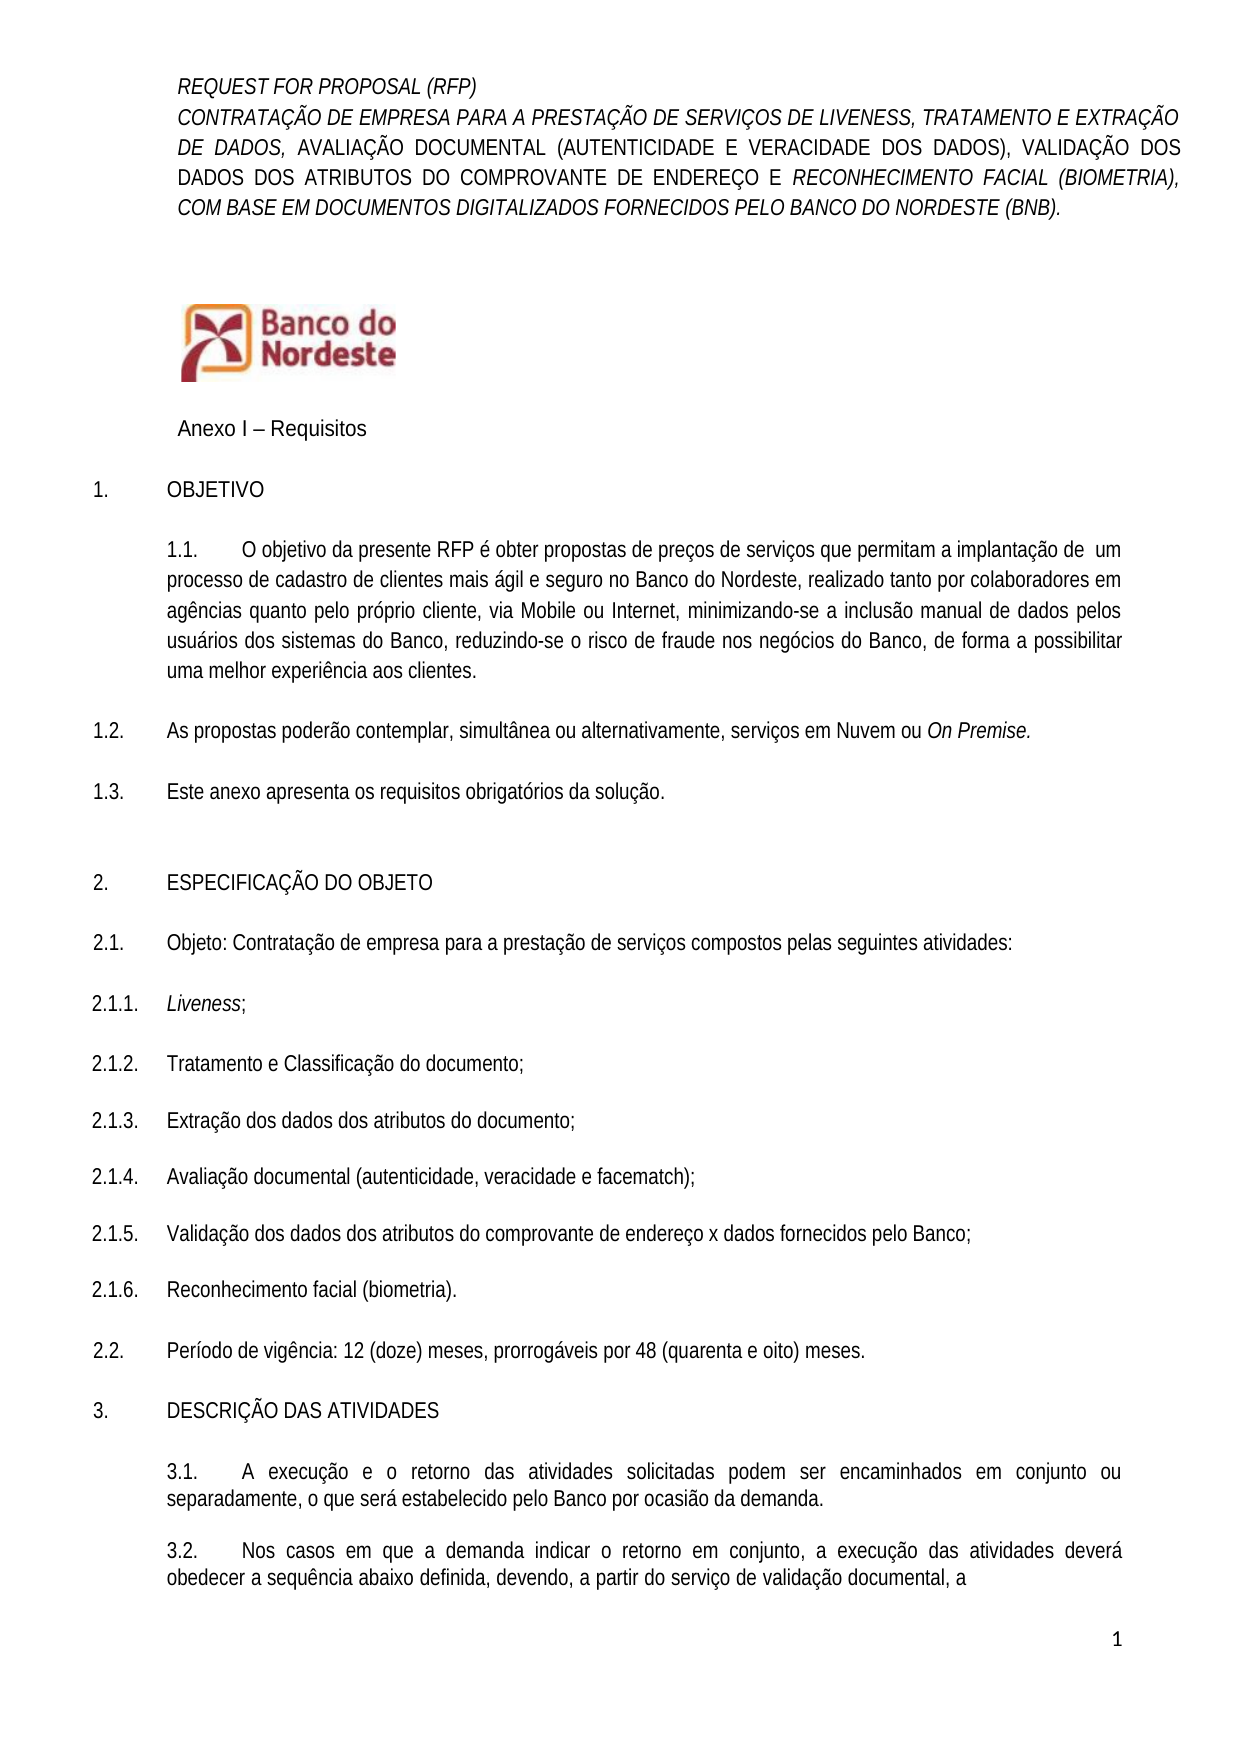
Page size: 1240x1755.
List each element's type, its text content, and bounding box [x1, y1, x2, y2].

text Anexo I – Requisitos [177, 415, 1169, 441]
list ESPECIFICAÇÃO DO OBJETO [93, 869, 1169, 895]
list OBJETIVO [93, 476, 1169, 502]
list DESCRIÇÃO DAS ATIVIDADES [93, 1397, 1169, 1424]
list Objeto: Contratação de empresa para a prestação de serviços compostos pelas seguintes atividades: [93, 929, 1169, 956]
list Extração dos dados dos atributos do documento; [92, 1107, 1169, 1133]
list Tratamento e Classificação do documento; [92, 1050, 1169, 1077]
list O objetivo da presente RFP é obter propostas de preços de serviços que permitam a implantação de um processo de cadastro de clientes mais ágil e seguro no Banco do Nordeste, realizado tanto por colaboradores em agências quanto pelo próprio cliente, via Mobile ou Internet, minimizando-se a inclusão manual de dados pelos usuários dos sistemas do Banco, reduzindo-se o risco de fraude nos negócios do Banco, de forma a possibilitar uma melhor experiência aos clientes. [167, 536, 1123, 683]
list Reconhecimento facial (biometria). [92, 1276, 1169, 1303]
list Período de vigência: 12 (doze) meses, prorrogáveis por 48 (quarenta e oito) meses. [93, 1337, 1169, 1363]
list Liveness; [92, 990, 1169, 1016]
list Validação dos dados dos atributos do comprovante de endereço x dados fornecidos pelo Banco; [92, 1220, 1169, 1246]
list As propostas poderão contemplar, simultânea ou alternativamente, serviços em Nuvem ou On Premise. [93, 717, 1169, 744]
list A execução e o retorno das atividades solicitadas podem ser encaminhados em conjunto ou separadamente, o que será estabelecido pelo Banco por ocasião da demanda. [167, 1458, 1123, 1511]
list Avaliação documental (autenticidade, veracidade e facematch); [92, 1163, 1169, 1190]
list Nos casos em que a demanda indicar o retorno em conjunto, a execução das atividades deverá obedecer a sequência abaixo definida, devendo, a partir do serviço de validação documental, a [167, 1537, 1123, 1590]
list Este anexo apresenta os requisitos obrigatórios da solução. [93, 778, 1169, 804]
